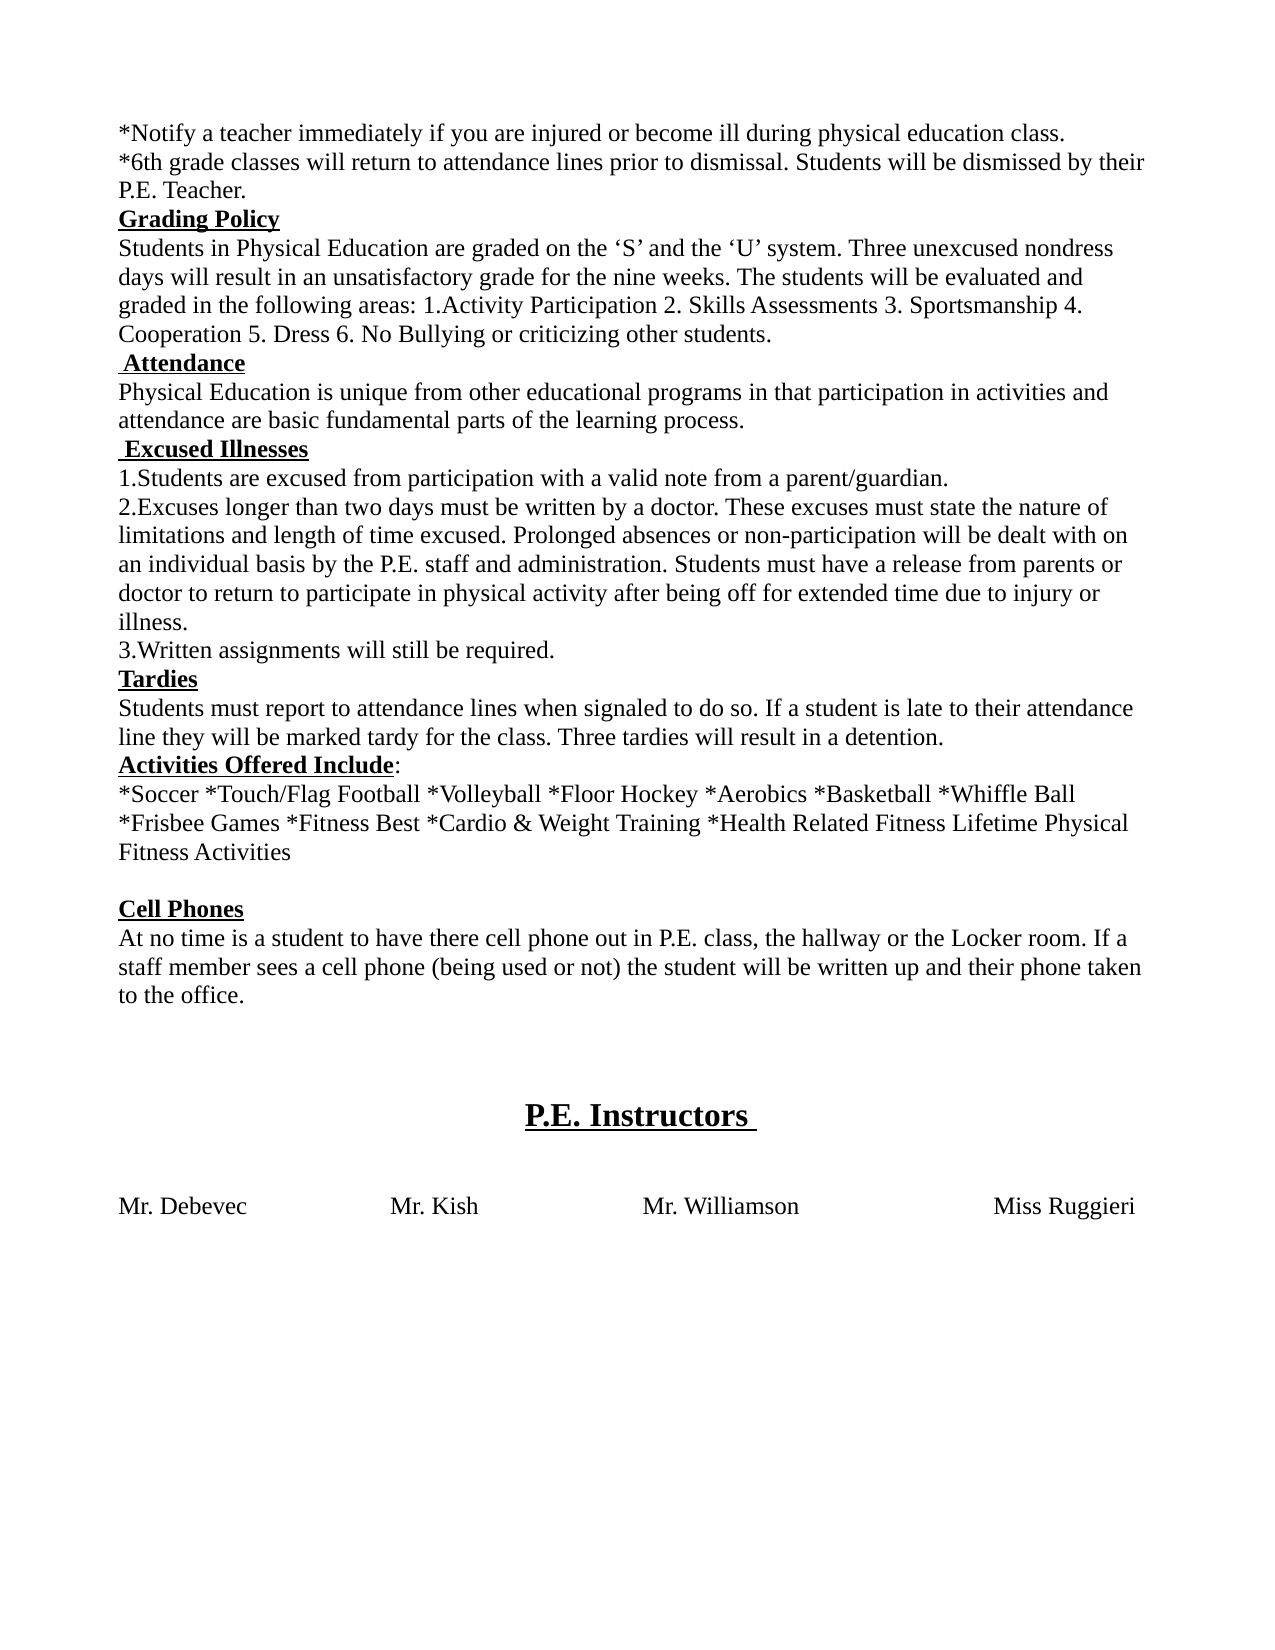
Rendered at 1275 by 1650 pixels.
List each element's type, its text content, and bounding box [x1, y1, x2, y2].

text 2.Excuses longer than two days must be written by a doctor. These excuses must state the nature of limitations and length of time excused. Prolonged absences or non-participation will be dealt with on an individual basis by the P.E. staff and administration. Students must have a release from parents or doctor to return to participate in physical activity after being off for extended time due to injury or illness. [118, 492, 1157, 636]
text Grading Policy [118, 204, 1157, 233]
text Excused Illnesses [118, 434, 1157, 463]
text Attendance [118, 348, 1157, 377]
text Fitness Activities [118, 837, 1157, 866]
text Students must report to attendance lines when signaled to do so. If a student is late to their attendance line they will be marked tardy for the class. Three tardies will result in a detention. [118, 693, 1157, 751]
text 3.Written assignments will still be required. [118, 636, 1157, 664]
text Mr. Debevec Mr. Kish Mr. Williamson Miss Ruggieri [118, 1191, 1157, 1220]
text Students in Physical Education are graded on the ‘S’ and the ‘U’ system. Three unexcused nondress days will result in an unsatisfactory grade for the nine weeks. The students will be evaluated and graded in the following areas: 1.Activity Participation 2. Skills Assessments 3. Sportsmanship 4. Cooperation 5. Dress 6. No Bullying or criticizing other students. [118, 233, 1157, 348]
text *6th grade classes will return to attendance lines prior to dismissal. Students will be dismissed by their P.E. Teacher. [118, 147, 1157, 204]
text Cell Phones [118, 894, 1157, 923]
text Physical Education is unique from other educational programs in that participation in activities and attendance are basic fundamental parts of the learning process. [118, 377, 1157, 434]
text 1.Students are excused from participation with a valid note from a parent/guardian. [118, 463, 1157, 492]
text P.E. Instructors [118, 1096, 1157, 1134]
text *Soccer *Touch/Flag Football *Volleyball *Floor Hockey *Aerobics *Basketball *Whiffle Ball *Frisbee Games *Fitness Best *Cardio & Weight Training *Health Related Fitness Lifetime Physical [118, 779, 1157, 837]
text At no time is a student to have there cell phone out in P.E. class, the hallway or the Locker room. If a staff member sees a cell phone (being used or not) the student will be written up and their phone taken to the office. [118, 923, 1157, 1009]
text Activities Offered Include: [118, 751, 1157, 779]
text *Notify a teacher immediately if you are injured or become ill during physical education class. [118, 118, 1157, 147]
text Tardies [118, 664, 1157, 693]
